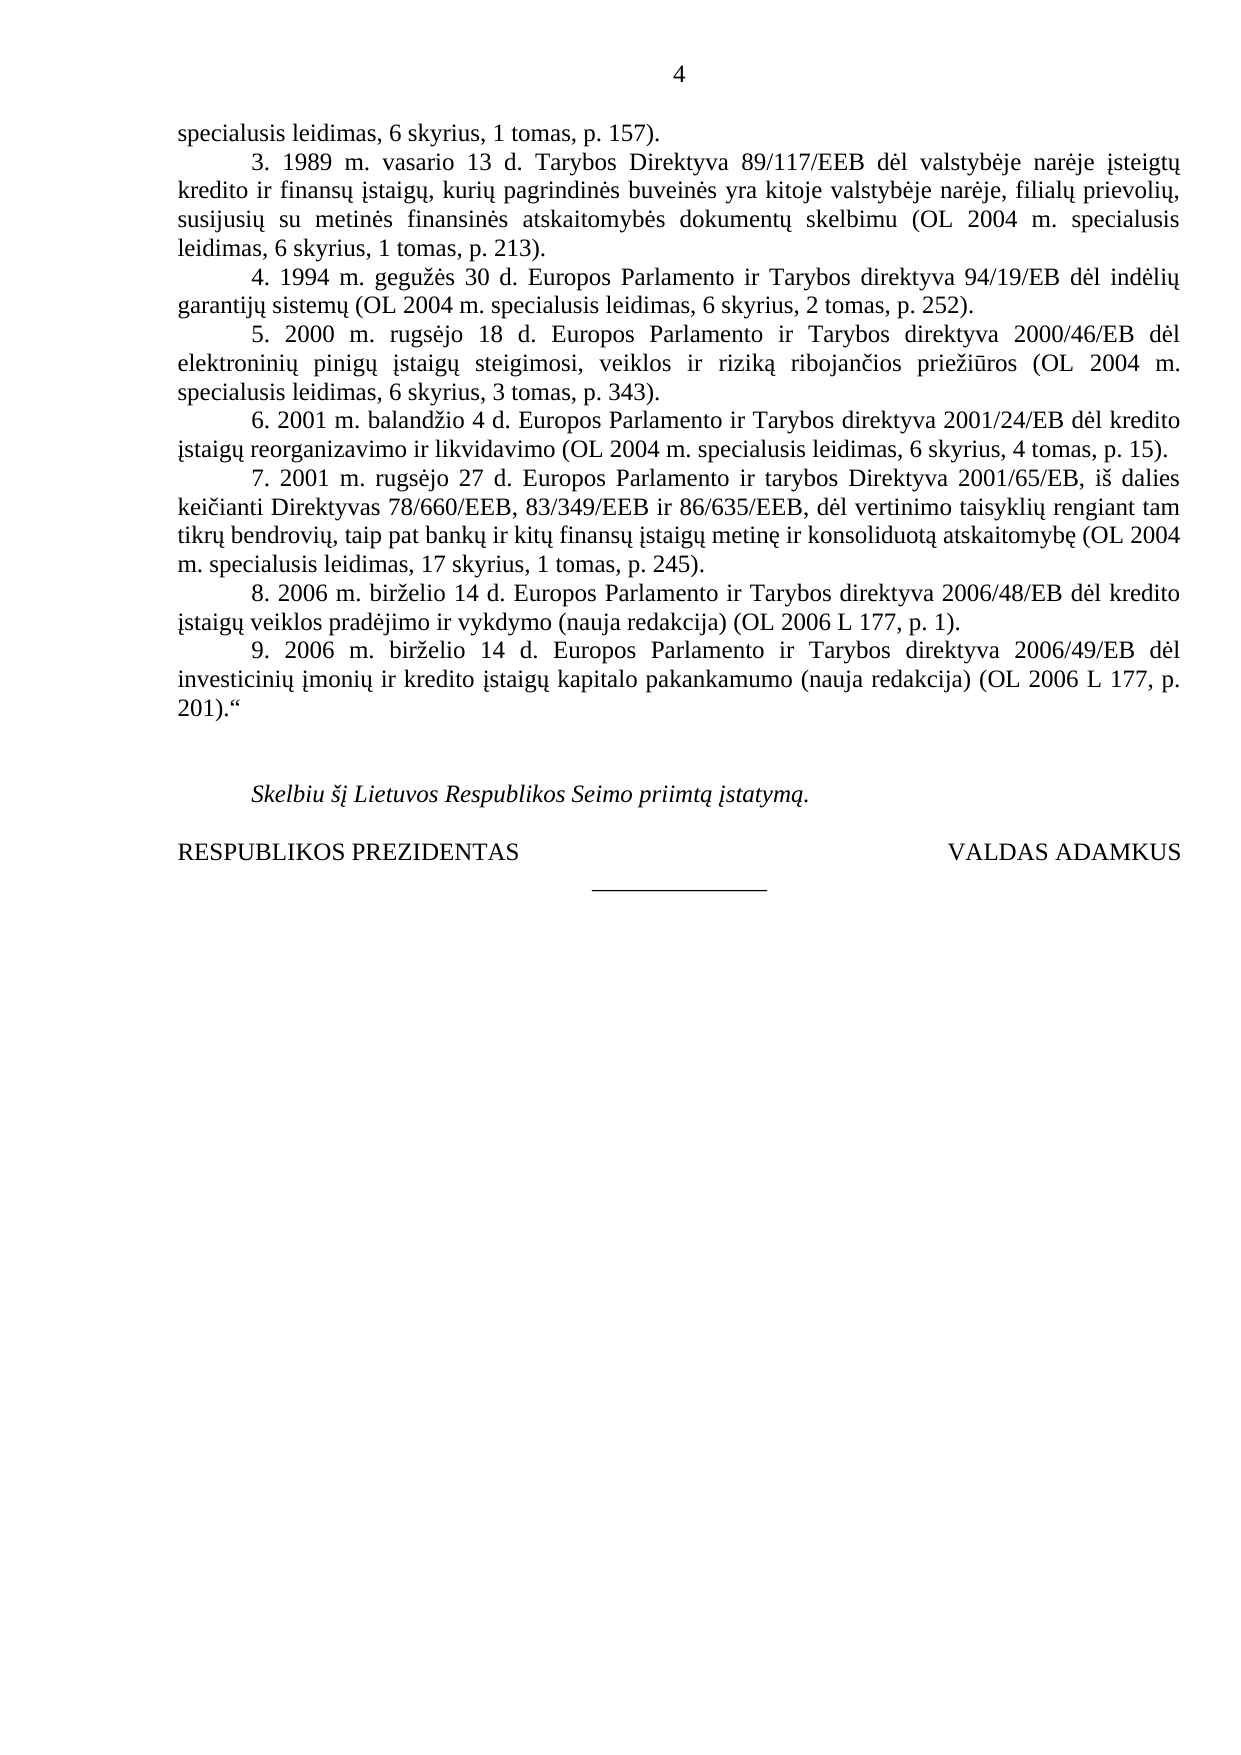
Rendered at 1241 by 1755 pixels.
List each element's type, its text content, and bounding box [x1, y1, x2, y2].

text RESPUBLIKOS PREZIDENTAS VALDAS ADAMKUS [177, 837, 1181, 866]
text Skelbiu šį Lietuvos Respublikos Seimo priimtą įstatymą. [177, 779, 1181, 808]
text 3. 1989 m. vasario 13 d. Tarybos Direktyva 89/117/EEB dėl valstybėje narėje įsteigtų kredito ir finansų įstaigų, kurių pagrindinės buveinės yra kitoje valstybėje narėje, filialų prievolių, susijusių su metinės finansinės atskaitomybės dokumentų skelbimu (OL 2004 m. specialusis leidimas, 6 skyrius, 1 tomas, p. 213). [177, 147, 1181, 262]
text 8. 2006 m. birželio 14 d. Europos Parlamento ir Tarybos direktyva 2006/48/EB dėl kredito įstaigų veiklos pradėjimo ir vykdymo (nauja redakcija) (OL 2006 L 177, p. 1). [177, 578, 1181, 636]
text ______________ [177, 866, 1181, 894]
text specialusis leidimas, 6 skyrius, 1 tomas, p. 157). [177, 118, 1181, 147]
text 4. 1994 m. gegužės 30 d. Europos Parlamento ir Tarybos direktyva 94/19/EB dėl indėlių garantijų sistemų (OL 2004 m. specialusis leidimas, 6 skyrius, 2 tomas, p. 252). [177, 262, 1181, 319]
text 7. 2001 m. rugsėjo 27 d. Europos Parlamento ir tarybos Direktyva 2001/65/EB, iš dalies keičianti Direktyvas 78/660/EEB, 83/349/EEB ir 86/635/EEB, dėl vertinimo taisyklių rengiant tam tikrų bendrovių, taip pat bankų ir kitų finansų įstaigų metinę ir konsoliduotą atskaitomybę (OL 2004 m. specialusis leidimas, 17 skyrius, 1 tomas, p. 245). [177, 463, 1181, 578]
text 5. 2000 m. rugsėjo 18 d. Europos Parlamento ir Tarybos direktyva 2000/46/EB dėl elektroninių pinigų įstaigų steigimosi, veiklos ir riziką ribojančios priežiūros (OL 2004 m. specialusis leidimas, 6 skyrius, 3 tomas, p. 343). [177, 319, 1181, 406]
text 9. 2006 m. birželio 14 d. Europos Parlamento ir Tarybos direktyva 2006/49/EB dėl investicinių įmonių ir kredito įstaigų kapitalo pakankamumo (nauja redakcija) (OL 2006 L 177, p. 201).“ [177, 636, 1181, 722]
text 6. 2001 m. balandžio 4 d. Europos Parlamento ir Tarybos direktyva 2001/24/EB dėl kredito įstaigų reorganizavimo ir likvidavimo (OL 2004 m. specialusis leidimas, 6 skyrius, 4 tomas, p. 15). [177, 406, 1181, 463]
